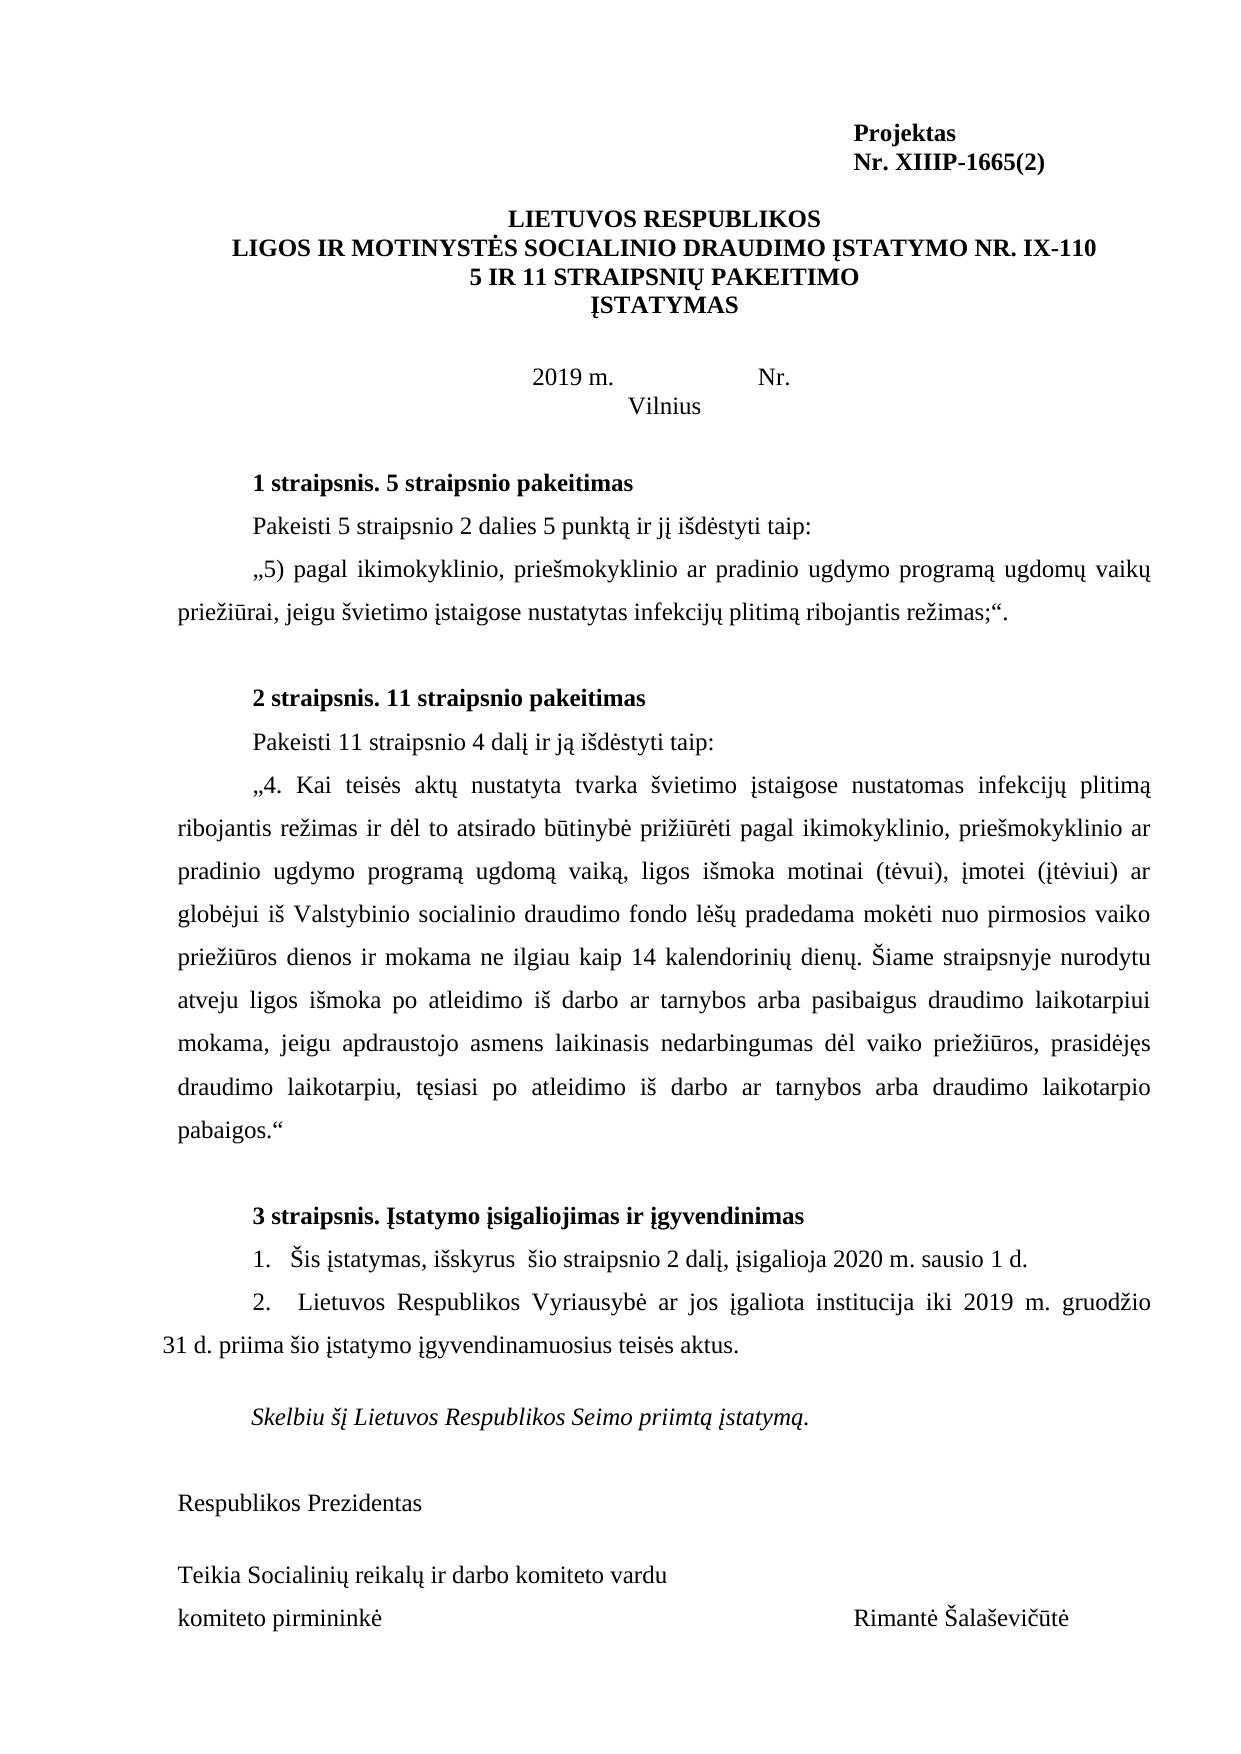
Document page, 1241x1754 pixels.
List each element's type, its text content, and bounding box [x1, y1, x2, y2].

text Pakeisti 11 straipsnio 4 dalį ir ją išdėstyti taip: [177, 727, 1152, 755]
text „4. Kai teisės aktų nustatyta tvarka švietimo įstaigose nustatomas infekcijų plitimą ribojantis režimas ir dėl to atsirado būtinybė prižiūrėti pagal ikimokyklinio, priešmokyklinio ar pradinio ugdymo programą ugdomą vaiką, ligos išmoka motinai (tėvui), įmotei (įtėviui) ar globėjui iš Valstybinio socialinio draudimo fondo lėšų pradedama mokėti nuo pirmosios vaiko priežiūros dienos ir mokama ne ilgiau kaip 14 kalendorinių dienų. Šiame straipsnyje nurodytu atveju ligos išmoka po atleidimo iš darbo ar tarnybos arba pasibaigus draudimo laikotarpiui mokama, jeigu apdraustojo asmens laikinasis nedarbingumas dėl vaiko priežiūros, prasidėjęs draudimo laikotarpiu, tęsiasi po atleidimo iš darbo ar tarnybos arba draudimo laikotarpio pabaigos.“ [177, 770, 1152, 1143]
text 2 straipsnis. 11 straipsnio pakeitimas [177, 683, 1152, 712]
text Projektas [853, 118, 1152, 147]
text Respublikos Prezidentas [177, 1488, 1152, 1517]
text LIETUVOS RESPUBLIKOS [177, 204, 1152, 233]
text LIGOS IR MOTINYSTĖS SOCIALINIO DRAUDIMO ĮSTATYMO NR. IX-110 [177, 233, 1152, 262]
text Teikia Socialinių reikalų ir darbo komiteto vardu [177, 1560, 1152, 1589]
text Vilnius [177, 391, 1152, 420]
text 5 IR 11 STRAIPSNIŲ PAKEITIMO [177, 262, 1152, 291]
text Pakeisti 5 straipsnio 2 dalies 5 punktą ir jį išdėstyti taip: [177, 511, 1152, 540]
text komiteto pirmininkė Rimantė Šalaševičūtė [177, 1603, 1152, 1632]
text 1. Šis įstatymas, išskyrus šio straipsnio 2 dalį, įsigalioja 2020 m. sausio 1 d. [252, 1244, 1152, 1273]
text 1 straipsnis. 5 straipsnio pakeitimas [177, 468, 1152, 497]
text ĮSTATYMAS [177, 291, 1152, 319]
text 2019 m. Nr. [177, 362, 1152, 391]
text „5) pagal ikimokyklinio, priešmokyklinio ar pradinio ugdymo programą ugdomų vaikų priežiūrai, jeigu švietimo įstaigose nustatytas infekcijų plitimą ribojantis režimas;“. [177, 554, 1152, 626]
text Skelbiu šį Lietuvos Respublikos Seimo priimtą įstatymą. [177, 1402, 1152, 1431]
text Nr. XIIIP-1665(2) [853, 147, 1152, 176]
text 2. Lietuvos Respublikos Vyriausybė ar jos įgaliota institucija iki 2019 m. gruodžio 31 d. priima šio įstatymo įgyvendinamuosius teisės aktus. [162, 1287, 1152, 1359]
text 3 straipsnis. Įstatymo įsigaliojimas ir įgyvendinimas [177, 1201, 1152, 1230]
